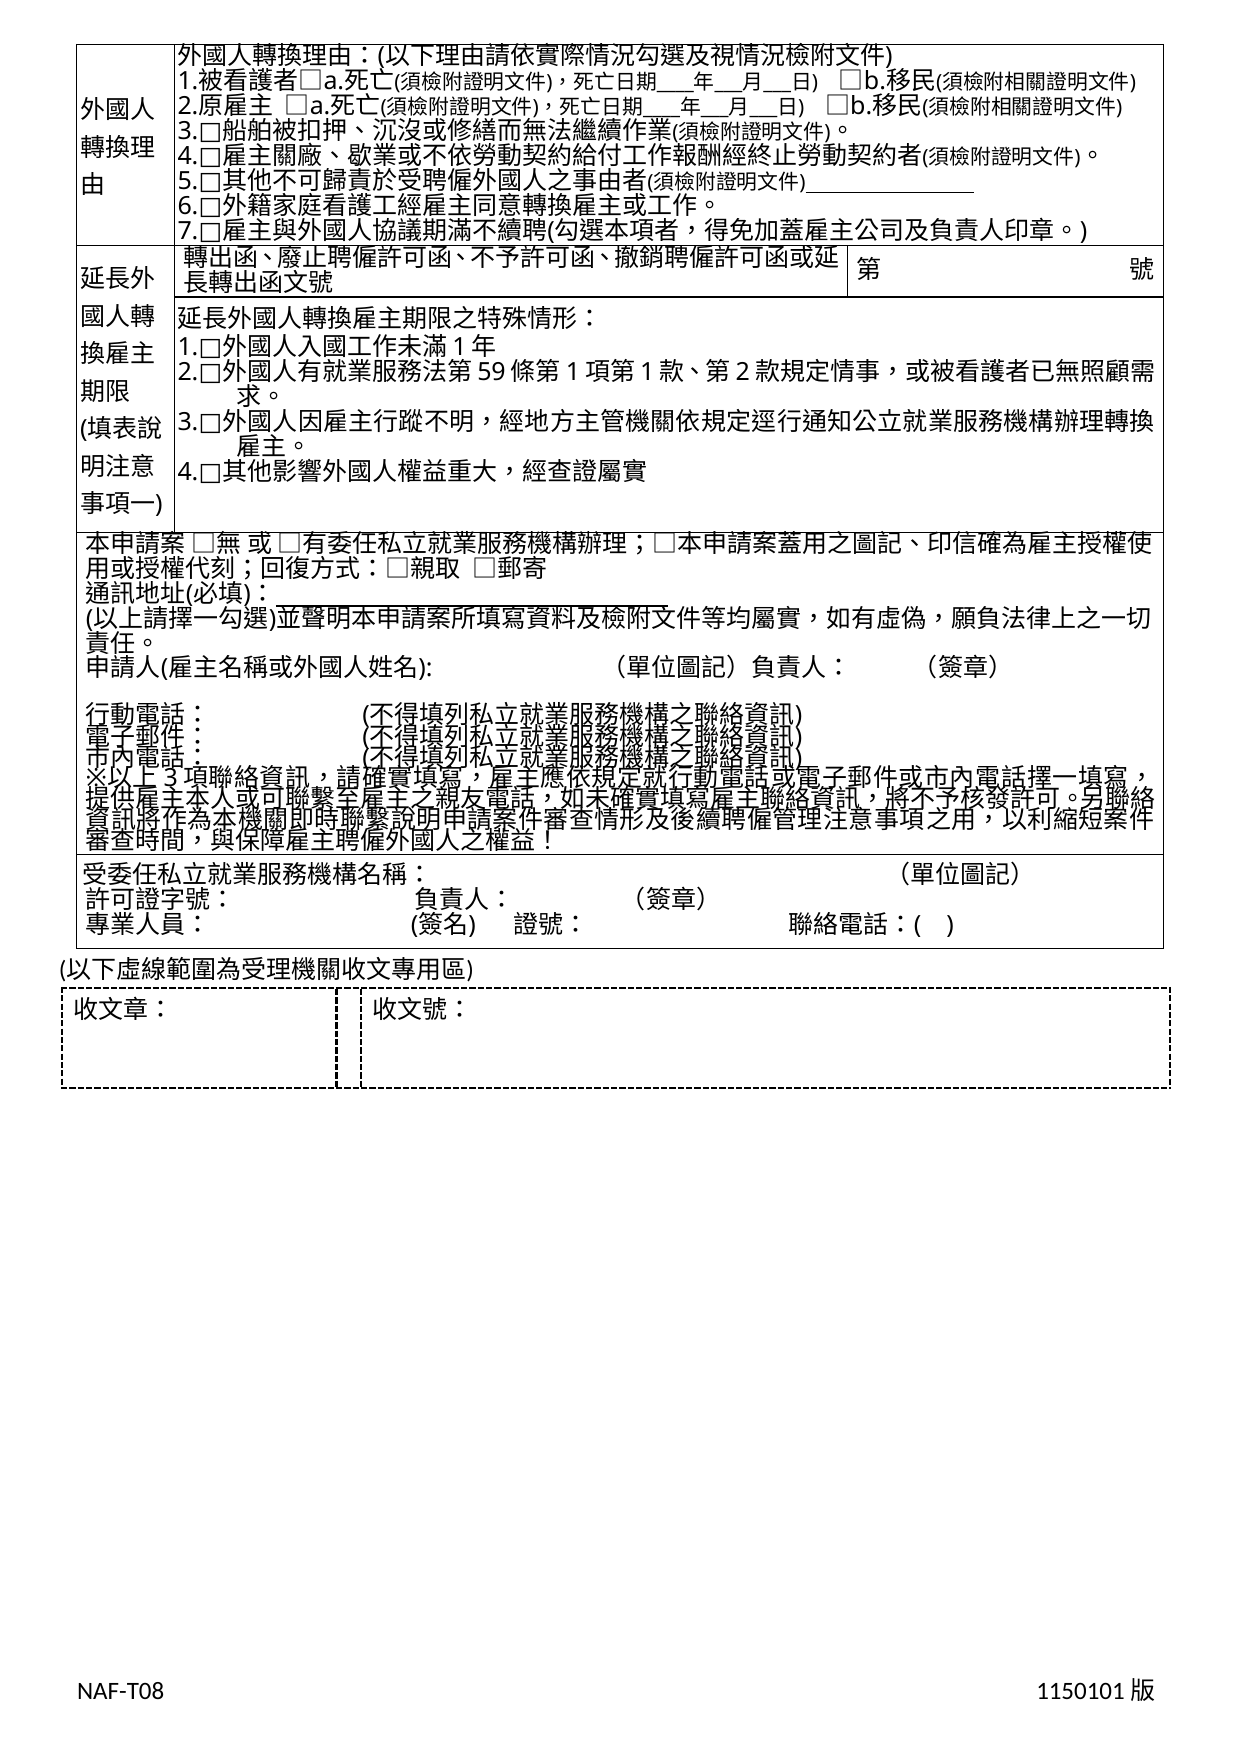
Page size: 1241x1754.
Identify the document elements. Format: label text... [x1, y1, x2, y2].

table_cell 延長外國人轉換雇主期限 (填表說明注意事項一) [77, 246, 174, 532]
table_cell 外國人轉換理由：(以下理由請依實際情況勾選及視情況檢附文件) 1.被看護者□a.死亡(須檢附證明文件)，死亡日期____年___月___日) □b.移民(須檢附相關證明文件) 2.原雇主 □a.死亡(須檢附證明文件)，死亡日期____年___月___日) □b.移民(須檢附相關證明文件) 3.□船舶被扣押、沉沒或修繕而無法繼續作業(須檢附證明文件)。 4.□雇主關廠、歇業或不依勞動契約給付工作報酬經終止勞動契約者(須檢附證明文件)。 5.□其他不可歸責於受聘僱外國人之事由者(須檢附證明文件) 6.□外籍家庭看護工經雇主同意轉換雇主或工作。 7.□雇主與外國人協議期滿不續聘(勾選本項者，得免加蓋雇主公司及負責人印章。) [175, 45, 1163, 245]
table_header [336, 987, 361, 1087]
table_cell 受委任私立就業服務機構名稱： （單位圖記） 許可證字號： 負責人： （簽章） 專業人員： (簽名) 證號： 聯絡電話：( ) [77, 855, 1163, 948]
text (以下虛線範圍為受理機關收文專用區) [47, 949, 1163, 987]
table_header 收文號： [361, 987, 1169, 1087]
table_cell 延長外國人轉換雇主期限之特殊情形： 1.□外國人入國工作未滿1年 2.□外國人有就業服務法第59條第1項第1款、第2款規定情事，或被看護者已無照顧需求。 3.□外國人因雇主行蹤不明，經地方主管機關依規定逕行通知公立就業服務機構辦理轉換雇主。 4.□其他影響外國人權益重大，經查證屬實 [175, 298, 1163, 532]
table_cell 第號 [848, 246, 1163, 296]
table_cell 本申請案 □無 或 □有委任私立就業服務機構辦理；□本申請案蓋用之圖記、印信確為雇主授權使用或授權代刻；回復方式：□親取 □郵寄 通訊地址(必填)： (以上請擇一勾選)並聲明本申請案所填寫資料及檢附文件等均屬實，如有虛偽，願負法律上之一切責任。 申請人(雇主名稱或外國人姓名): （單位圖記）負責人： （簽章） 行動電話： (不得填列私立就業服務機構之聯絡資訊) 電子郵件： (不得填列私立就業服務機構之聯絡資訊) 市內電話： (不得填列私立就業服務機構之聯絡資訊) ※以上3項聯絡資訊，請確實填寫，雇主應依規定就行動電話或電子郵件或市內電話擇一填寫，提供雇主本人或可聯繫至雇主之親友電話，如未確實填寫雇主聯絡資訊，將不予核發許可。另聯絡資訊將作為本機關即時聯繫說明申請案件審查情形及後續聘僱管理注意事項之用，以利縮短案件審查時間，與保障雇主聘僱外國人之權益！ [77, 533, 1163, 853]
table_cell 轉出函、廢止聘僱許可函、不予許可函、撤銷聘僱許可函或延長轉出函文號 [175, 246, 847, 296]
table_cell 外國人轉換理由 [77, 45, 174, 245]
table_header 收文章： [62, 987, 336, 1087]
